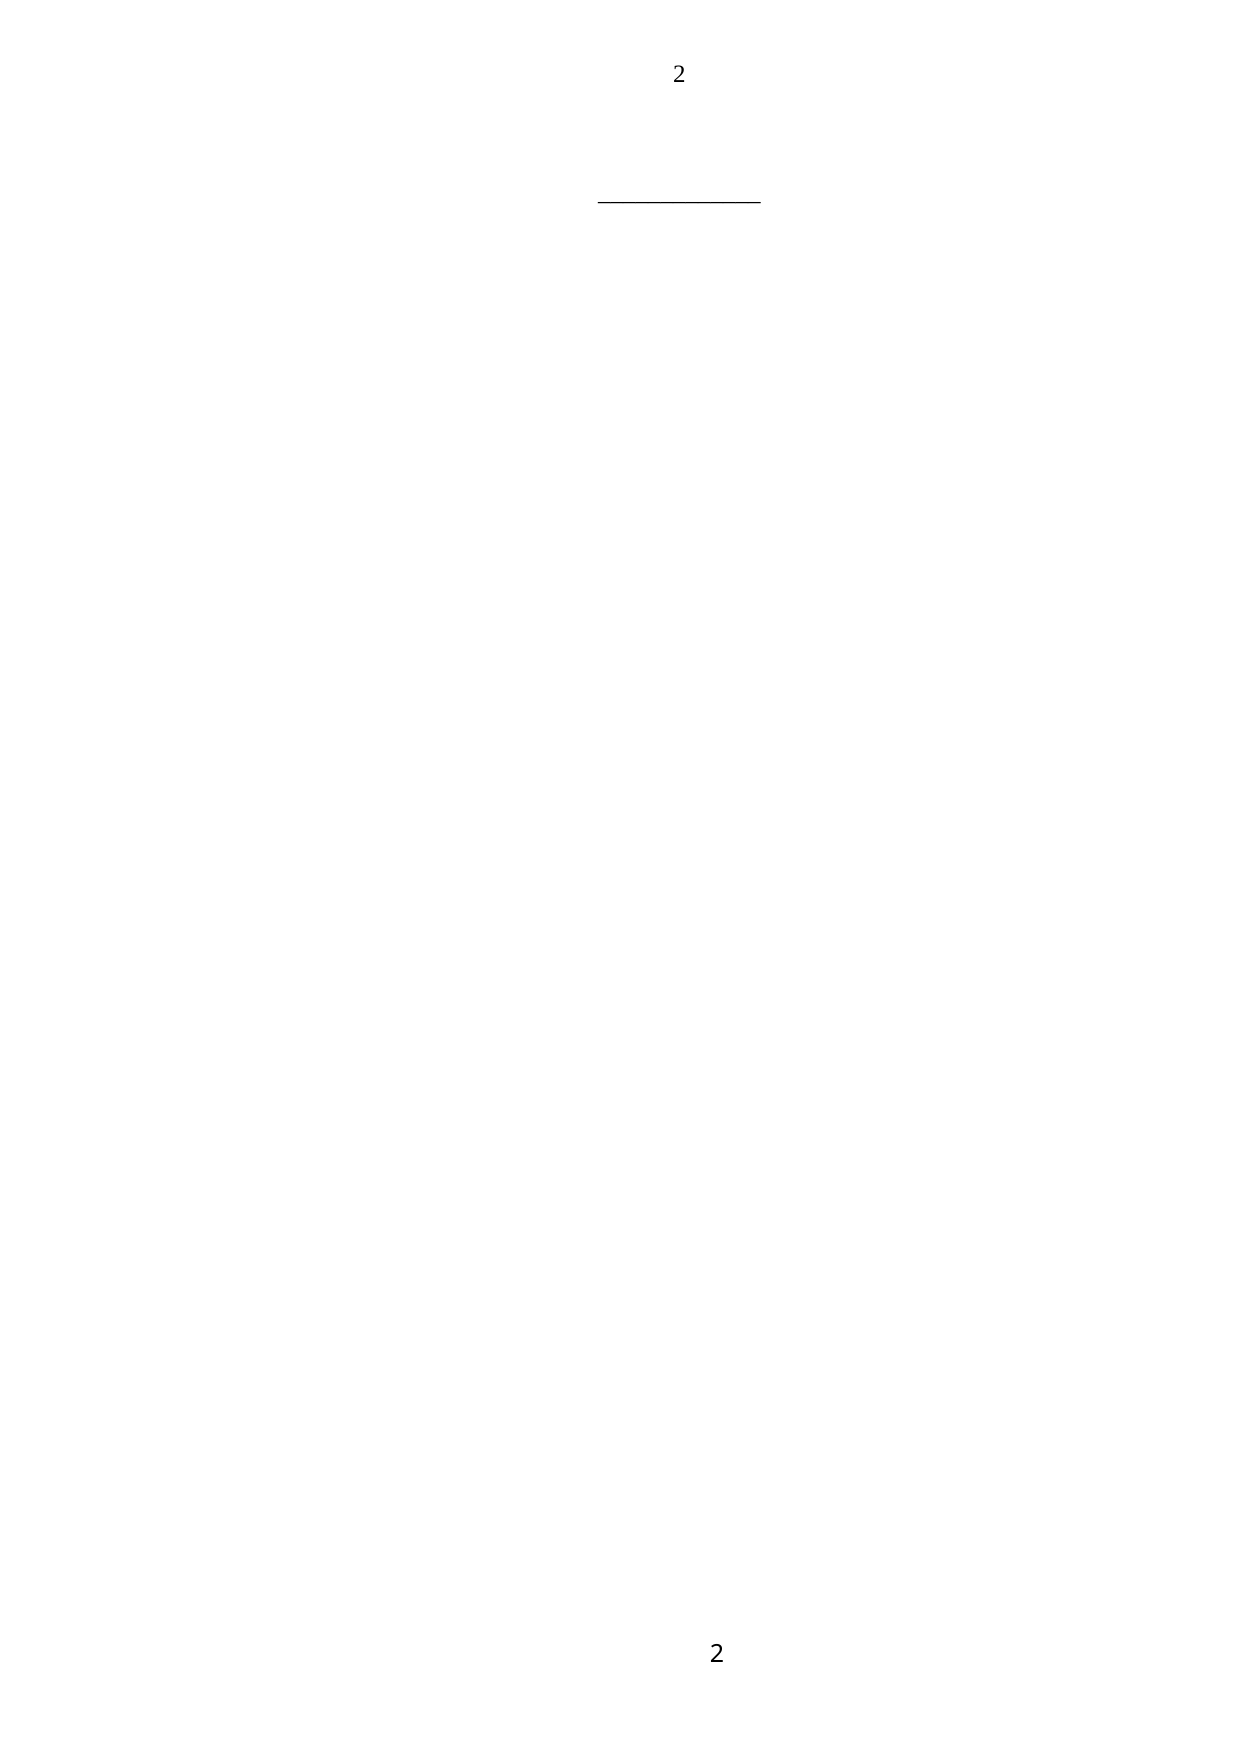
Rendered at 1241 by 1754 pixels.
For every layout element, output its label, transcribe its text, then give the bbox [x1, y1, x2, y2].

text _____________ [177, 177, 1181, 206]
